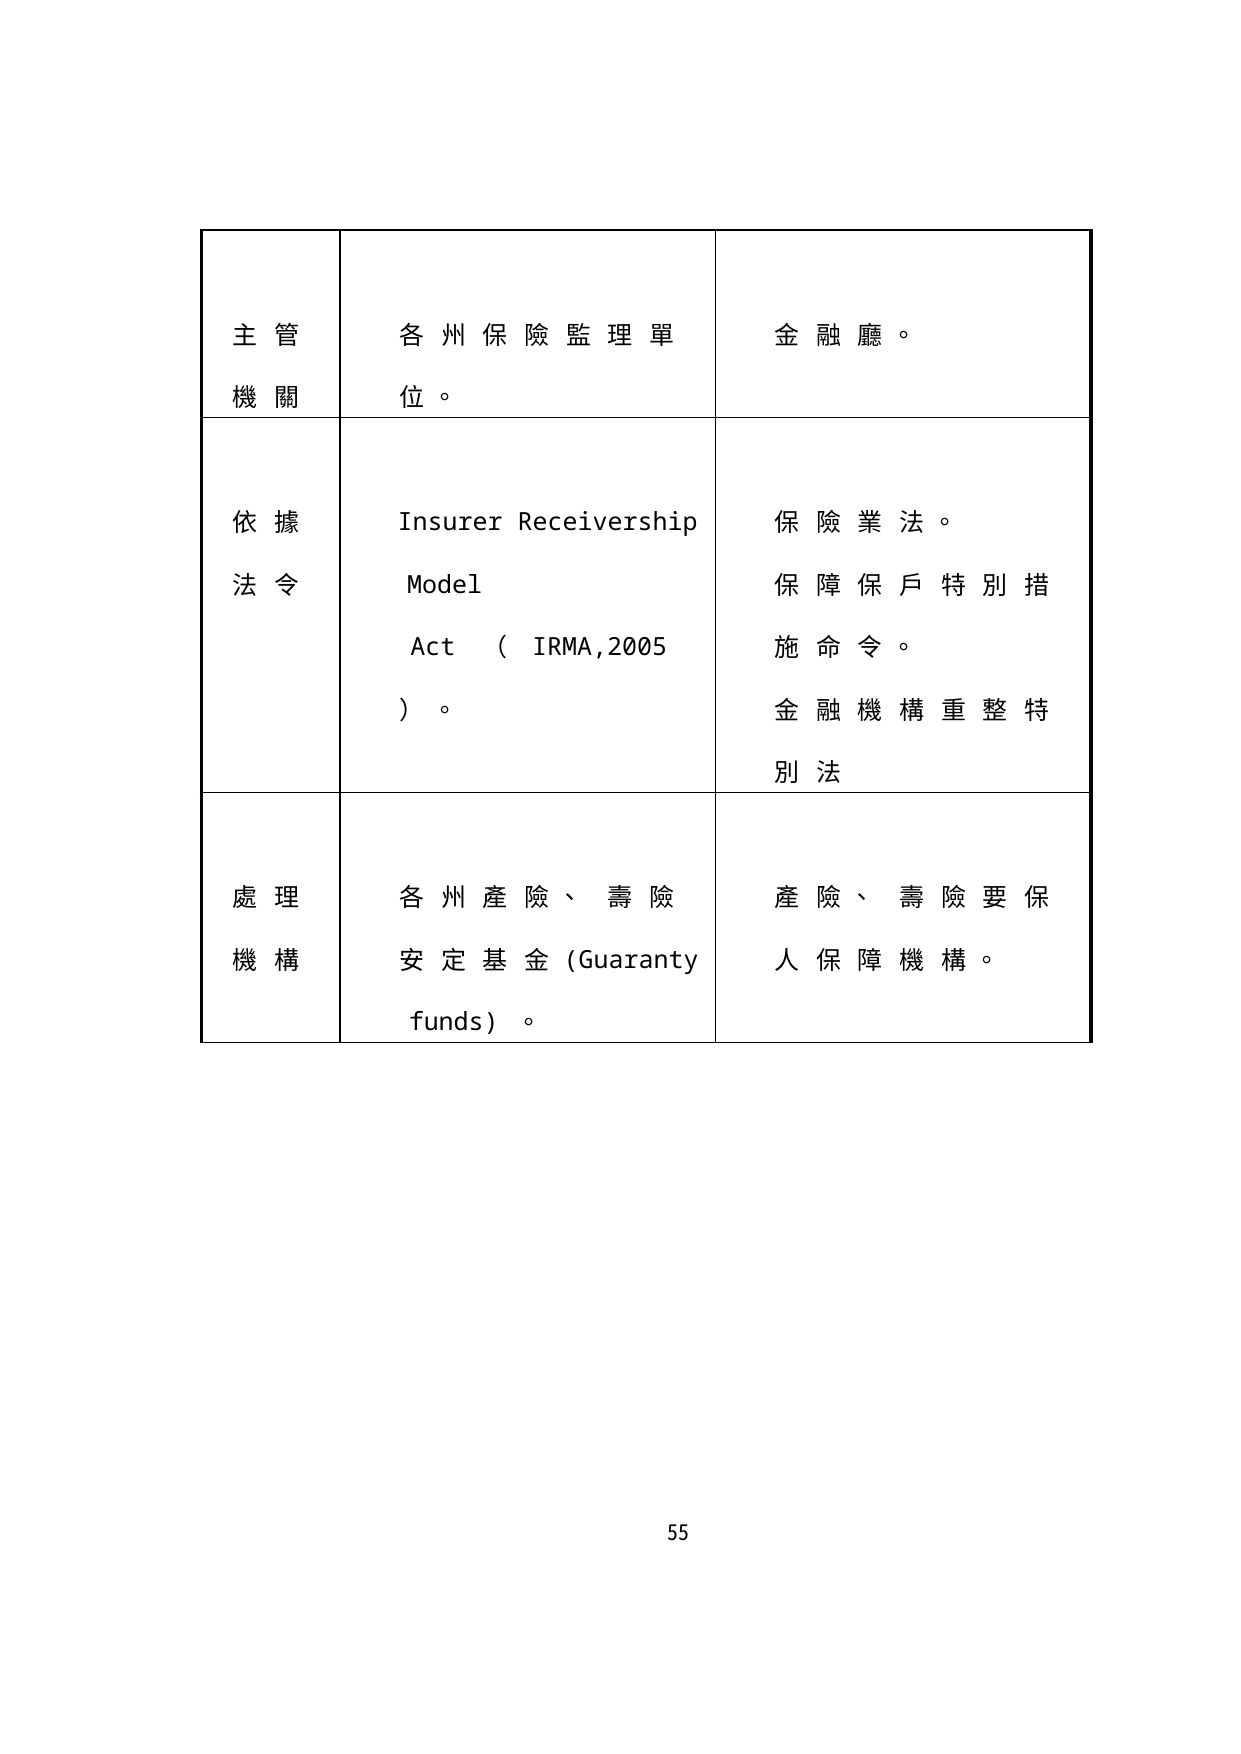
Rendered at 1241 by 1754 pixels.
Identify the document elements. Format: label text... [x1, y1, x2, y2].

table_cell 各州保險監理單位。 [341, 231, 715, 417]
table_cell 主管機關 [203, 231, 339, 417]
table_cell 金融廳。 [716, 231, 1089, 417]
table_cell 依據法令 [203, 418, 339, 792]
table_cell 保險業法。 保障保戶特別措施命令。 金融機構重整特別法 [716, 418, 1089, 792]
table_cell Insurer Receivership Model Act（IRMA,2005）。 [341, 418, 715, 792]
table_cell 各州產險、壽險安定基金(Guaranty funds)。 [341, 793, 715, 1042]
table_cell 處理機構 [203, 793, 339, 1042]
table_cell 產險、壽險要保人保障機構。 [716, 793, 1089, 1042]
